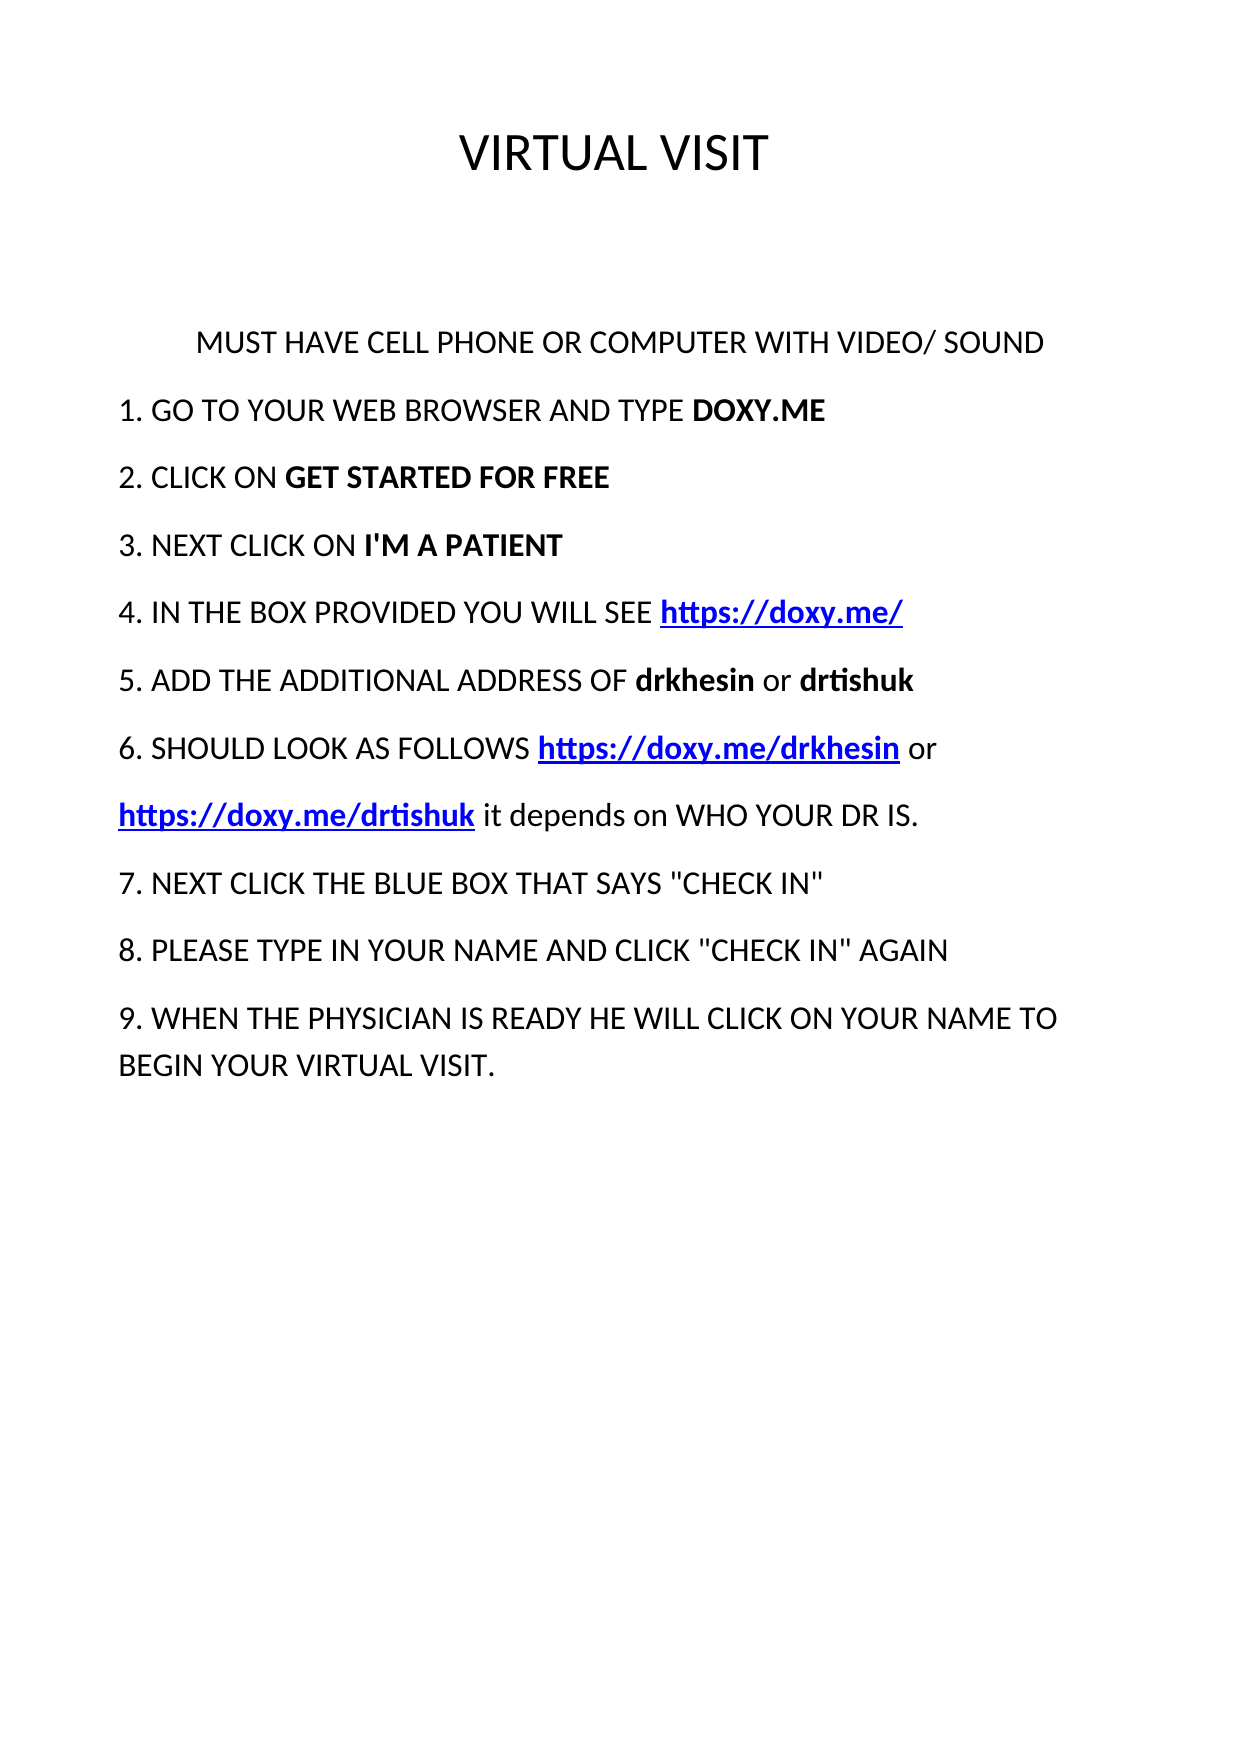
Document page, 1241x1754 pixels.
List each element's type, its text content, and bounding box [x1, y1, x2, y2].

text VIRTUAL VISIT [118, 118, 1122, 184]
text 1. GO TO YOUR WEB BROWSER AND TYPE DOXY.ME [118, 389, 1122, 429]
text https://doxy.me/drtishuk it depends on WHO YOUR DR IS. [118, 794, 1122, 835]
text MUST HAVE CELL PHONE OR COMPUTER WITH VIDEO/ SOUND [118, 321, 1122, 362]
text 6. SHOULD LOOK AS FOLLOWS https://doxy.me/drkhesin or [118, 727, 1122, 767]
text 3. NEXT CLICK ON I'M A PATIENT [118, 524, 1122, 564]
text 9. WHEN THE PHYSICIAN IS READY HE WILL CLICK ON YOUR NAME TO BEGIN YOUR VIRTUAL VISIT. [118, 997, 1122, 1084]
text 7. NEXT CLICK THE BLUE BOX THAT SAYS "CHECK IN" [118, 862, 1122, 903]
text 2. CLICK ON GET STARTED FOR FREE [118, 456, 1122, 497]
text 5. ADD THE ADDITIONAL ADDRESS OF drkhesin or drtishuk [118, 659, 1122, 700]
text 4. IN THE BOX PROVIDED YOU WILL SEE https://doxy.me/ [118, 591, 1122, 632]
text 8. PLEASE TYPE IN YOUR NAME AND CLICK "CHECK IN" AGAIN [118, 929, 1122, 970]
